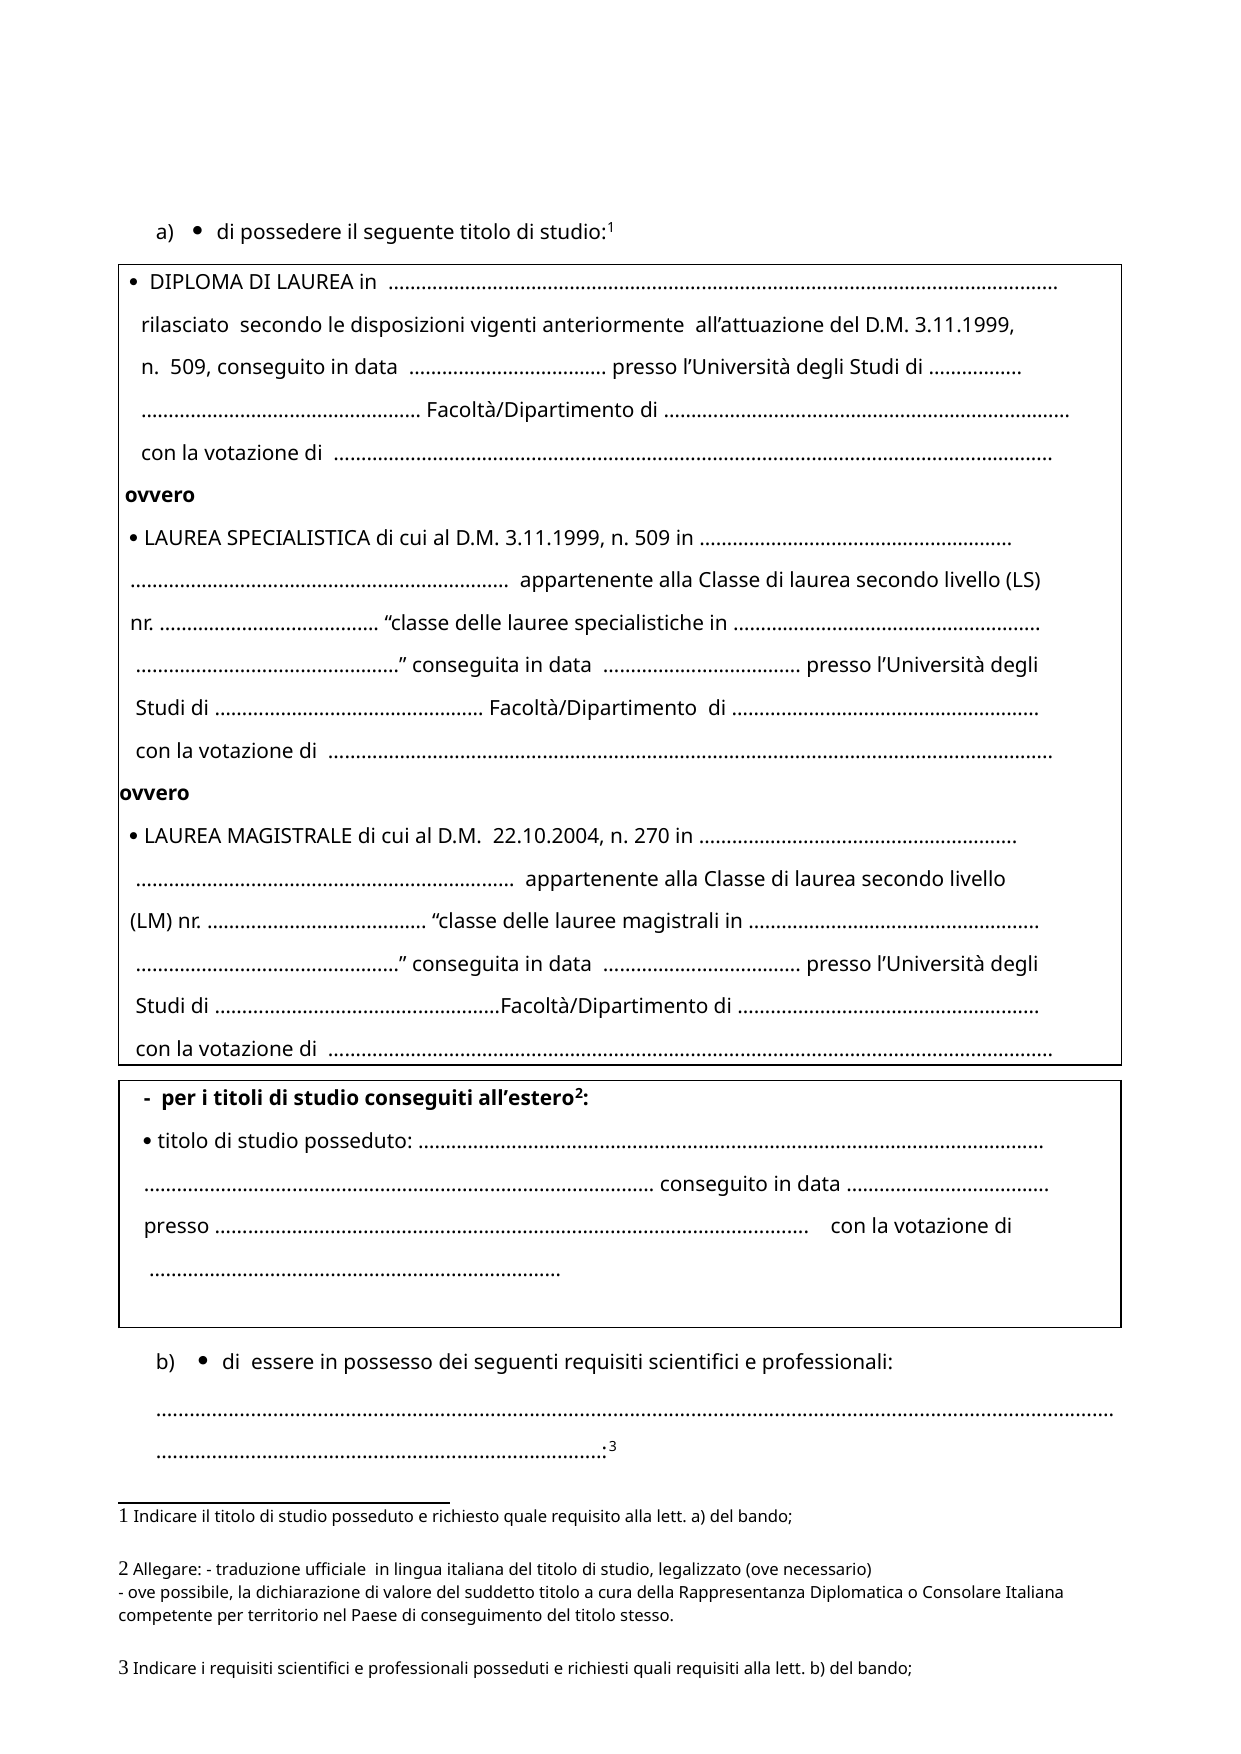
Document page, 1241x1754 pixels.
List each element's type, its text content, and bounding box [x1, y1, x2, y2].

text  DIPLOMA DI LAUREA in ……………………………………………………………………………………………………..…… [119, 265, 1121, 296]
text  titolo di studio posseduto: …………………………………………………………………………………………………… [120, 1122, 1120, 1154]
text rilasciato secondo le disposizioni vigenti anteriormente all’attuazione del D.M. 3.11.1999, [119, 307, 1121, 338]
text ............................................................................................................................................................................................................................................................: [156, 1394, 1122, 1465]
text presso …………………………………………………………………………………............... con la votazione di [120, 1208, 1120, 1240]
text con la votazione di ………………………………………………………………………………………………………………….. [119, 434, 1121, 466]
text Allegare: - traduzione ufficiale in lingua italiana del titolo di studio, legalizzato (ove necessario) [118, 1556, 1122, 1580]
text  LAUREA SPECIALISTICA di cui al D.M. 3.11.1999, n. 509 in ………………………………………………… [119, 520, 1121, 551]
text …………………………………………” conseguita in data …………..…………………. presso l’Università degli [119, 647, 1121, 679]
text n. 509, conseguito in data …………..…………………. presso l’Università degli Studi di …………….. [119, 349, 1121, 381]
text ovvero [119, 775, 1121, 807]
text - ove possibile, la dichiarazione di valore del suddetto titolo a cura della Rappresentanza Diplomatica o Consolare Italiana competente per territorio nel Paese di conseguimento del titolo stesso. [118, 1580, 1122, 1626]
text ………………………………………………………………………………… conseguito in data ………………………………. [120, 1165, 1120, 1197]
text …………………………………………………………… appartenente alla Classe di laurea secondo livello [119, 861, 1121, 892]
text nr. …………………………………. “classe delle lauree specialistiche in ……………………………………………….. [119, 605, 1121, 636]
text Studi di ……………………………….……………Facoltà/Dipartimento di ………..………………………………..…… [119, 988, 1121, 1020]
text - per i titoli di studio conseguiti all’estero: [120, 1081, 1120, 1112]
text con la votazione di ……………………………………………………………………………………………………….………….. [119, 733, 1121, 764]
text ovvero [119, 477, 1121, 509]
text …………………………………………… Facoltà/Dipartimento di ………..……………………………………………………… [119, 392, 1121, 423]
list  di essere in possesso dei seguenti requisiti scientifici e professionali: [156, 1343, 1122, 1377]
text …………………………………………………………… appartenente alla Classe di laurea secondo livello (LS) [119, 562, 1121, 594]
text con la votazione di ……………………………………………………………………………………………………….………….. [119, 1031, 1121, 1064]
text Indicare i requisiti scientifici e professionali posseduti e richiesti quali requisiti alla lett. b) del bando; [118, 1654, 1122, 1679]
list  di possedere il seguente titolo di studio: [156, 213, 1122, 247]
text …………………………………………” conseguita in data …………..…………………. presso l’Università degli [119, 946, 1121, 977]
text Studi di ……………………………….………… Facoltà/Dipartimento di ………..……………………………………… [119, 690, 1121, 722]
list Indicare il titolo di studio posseduto e richiesto quale requisito alla lett. a) del bando; [118, 1503, 1122, 1527]
text  LAUREA MAGISTRALE di cui al D.M. 22.10.2004, n. 270 in …………………………………………………. [119, 818, 1121, 849]
text ………………………………………………………………… [120, 1250, 1120, 1282]
text (LM) nr. …………………………………. “classe delle lauree magistrali in …………………………………………….. [119, 903, 1121, 935]
